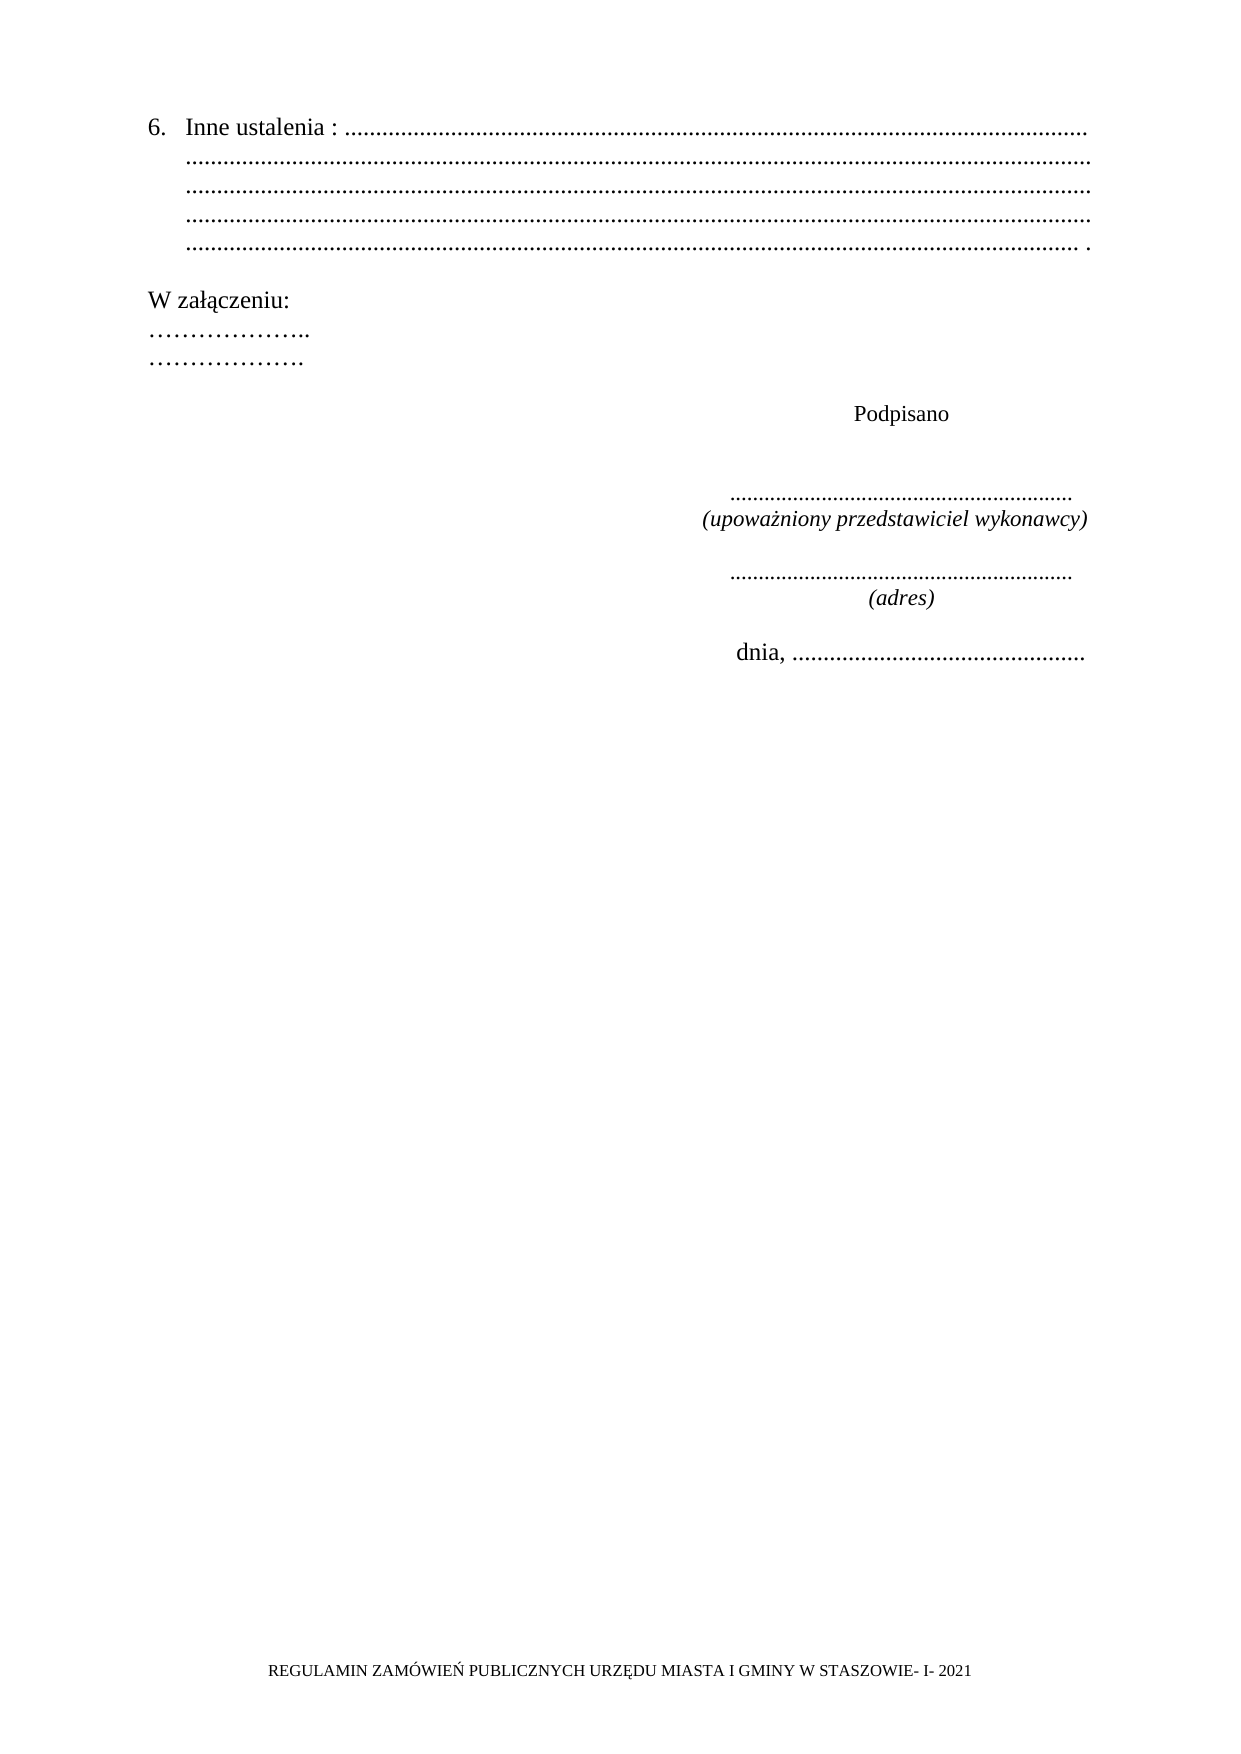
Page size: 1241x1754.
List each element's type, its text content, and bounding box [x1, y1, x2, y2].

text ............................................................ [710, 479, 1093, 505]
list Inne ustalenia : ....................................................................................................................... ................................................................................................................................................. ................................................................................................................................................. ................................................................................................................................................................................................................................................................................................ . [148, 112, 1093, 256]
text ............................................................ [710, 558, 1093, 584]
text W załączeniu: [148, 285, 1093, 314]
text dnia, ............................................... [729, 637, 1093, 666]
text ………………. [148, 342, 1093, 371]
text ……………….. [148, 314, 1093, 342]
text (adres) [710, 584, 1093, 611]
text Podpisano [710, 400, 1093, 426]
text (upoważniony przedstawiciel wykonawcy) [148, 505, 1093, 532]
